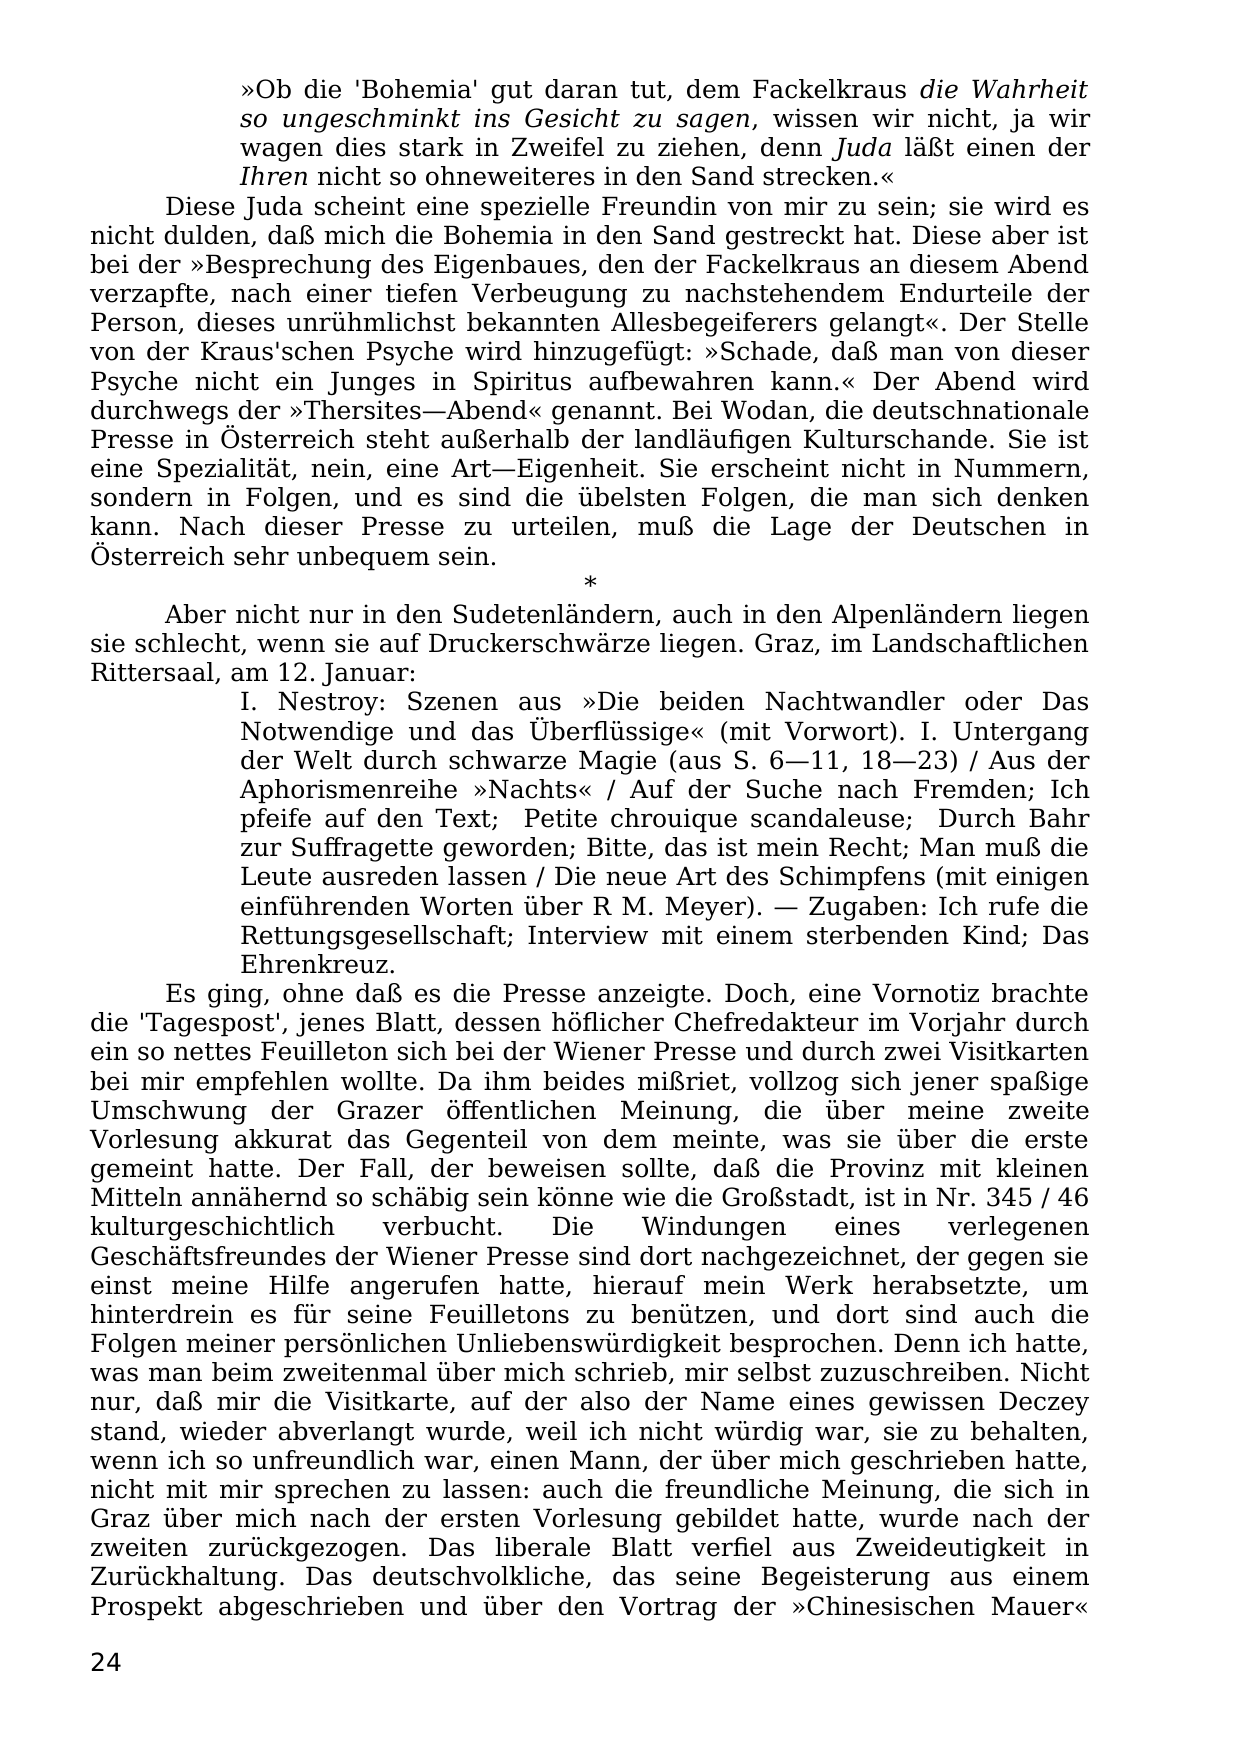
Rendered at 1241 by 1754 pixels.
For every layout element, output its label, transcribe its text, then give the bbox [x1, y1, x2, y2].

text »Ob die 'Bohemia' gut daran tut, dem Fackelkraus die Wahrheit so ungeschminkt ins Gesicht zu sagen, wissen wir nicht, ja wir wagen dies stark in Zweifel zu ziehen, denn Juda läßt einen der Ihren nicht so ohneweiteres in den Sand strecken.« [240, 75, 1091, 192]
text Diese Juda scheint eine spezielle Freundin von mir zu sein; sie wird es nicht dulden, daß mich die Bohemia in den Sand gestreckt hat. Diese aber ist bei der »Besprechung des Eigenbaues, den der Fackelkraus an diesem Abend verzapfte, nach einer tiefen Verbeugung zu nachstehendem Endurteile der Person, dieses unrühmlichst bekannten Allesbegeiferers gelangt«. Der Stelle von der Kraus'schen Psyche wird hinzugefügt: »Schade, daß man von dieser Psyche nicht ein Junges in Spiritus aufbewahren kann.« Der Abend wird durchwegs der »Thersites—Abend« genannt. Bei Wodan, die deutschnationale Presse in Österreich steht außerhalb der landläufigen Kulturschande. Sie ist eine Spezialität, nein, eine Art—Eigenheit. Sie erscheint nicht in Nummern, sondern in Folgen, und es sind die übelsten Folgen, die man sich denken kann. Nach dieser Presse zu urteilen, muß die Lage der Deutschen in Österreich sehr unbequem sein. [90, 192, 1091, 571]
text * [90, 571, 1091, 600]
text I. Nestroy: Szenen aus »Die beiden Nachtwandler oder Das Notwendige und das Überflüssige« (mit Vorwort). I. Untergang der Welt durch schwarze Magie (aus S. 6—11, 18—23) / Aus der Aphorismenreihe »Nachts« / Auf der Suche nach Fremden; Ich pfeife auf den Text; Petite chrouique scandaleuse; Durch Bahr zur Suffragette geworden; Bitte, das ist mein Recht; Man muß die Leute ausreden lassen / Die neue Art des Schimpfens (mit einigen einführenden Worten über R M. Meyer). — Zugaben: Ich rufe die Rettungsgesellschaft; Interview mit einem sterbenden Kind; Das Ehrenkreuz. [240, 687, 1091, 979]
text Es ging, ohne daß es die Presse anzeigte. Doch, eine Vornotiz brachte die 'Tagespost', jenes Blatt, dessen höflicher Chefredakteur im Vorjahr durch ein so nettes Feuilleton sich bei der Wiener Presse und durch zwei Visitkarten bei mir empfehlen wollte. Da ihm beides mißriet, vollzog sich jener spaßige Umschwung der Grazer öffentlichen Meinung, die über meine zweite Vorlesung akkurat das Gegenteil von dem meinte, was sie über die erste gemeint hatte. Der Fall, der beweisen sollte, daß die Provinz mit kleinen Mitteln annähernd so schäbig sein könne wie die Großstadt, ist in Nr. 345 / 46 kulturgeschichtlich verbucht. Die Windungen eines verlegenen Geschäftsfreundes der Wiener Presse sind dort nachgezeichnet, der gegen sie einst meine Hilfe angerufen hatte, hierauf mein Werk herabsetzte, um hinterdrein es für seine Feuilletons zu benützen, und dort sind auch die Folgen meiner persönlichen Unliebenswürdigkeit besprochen. Denn ich hatte, was man beim zweitenmal über mich schrieb, mir selbst zuzuschreiben. Nicht nur, daß mir die Visitkarte, auf der also der Name eines gewissen Deczey stand, wieder abverlangt wurde, weil ich nicht würdig war, sie zu behalten, wenn ich so unfreundlich war, einen Mann, der über mich geschrieben hatte, nicht mit mir sprechen zu lassen: auch die freundliche Meinung, die sich in Graz über mich nach der ersten Vorlesung gebildet hatte, wurde nach der zweiten zurückgezogen. Das liberale Blatt verfiel aus Zweideutigkeit in Zurückhaltung. Das deutschvolkliche, das seine Begeisterung aus einem Prospekt abgeschrieben und über den Vortrag der »Chinesischen Mauer« [90, 979, 1091, 1621]
text Aber nicht nur in den Sudetenländern, auch in den Alpenländern liegen sie schlecht, wenn sie auf Druckerschwärze liegen. Graz, im Landschaftlichen Rittersaal, am 12. Januar: [90, 600, 1091, 687]
